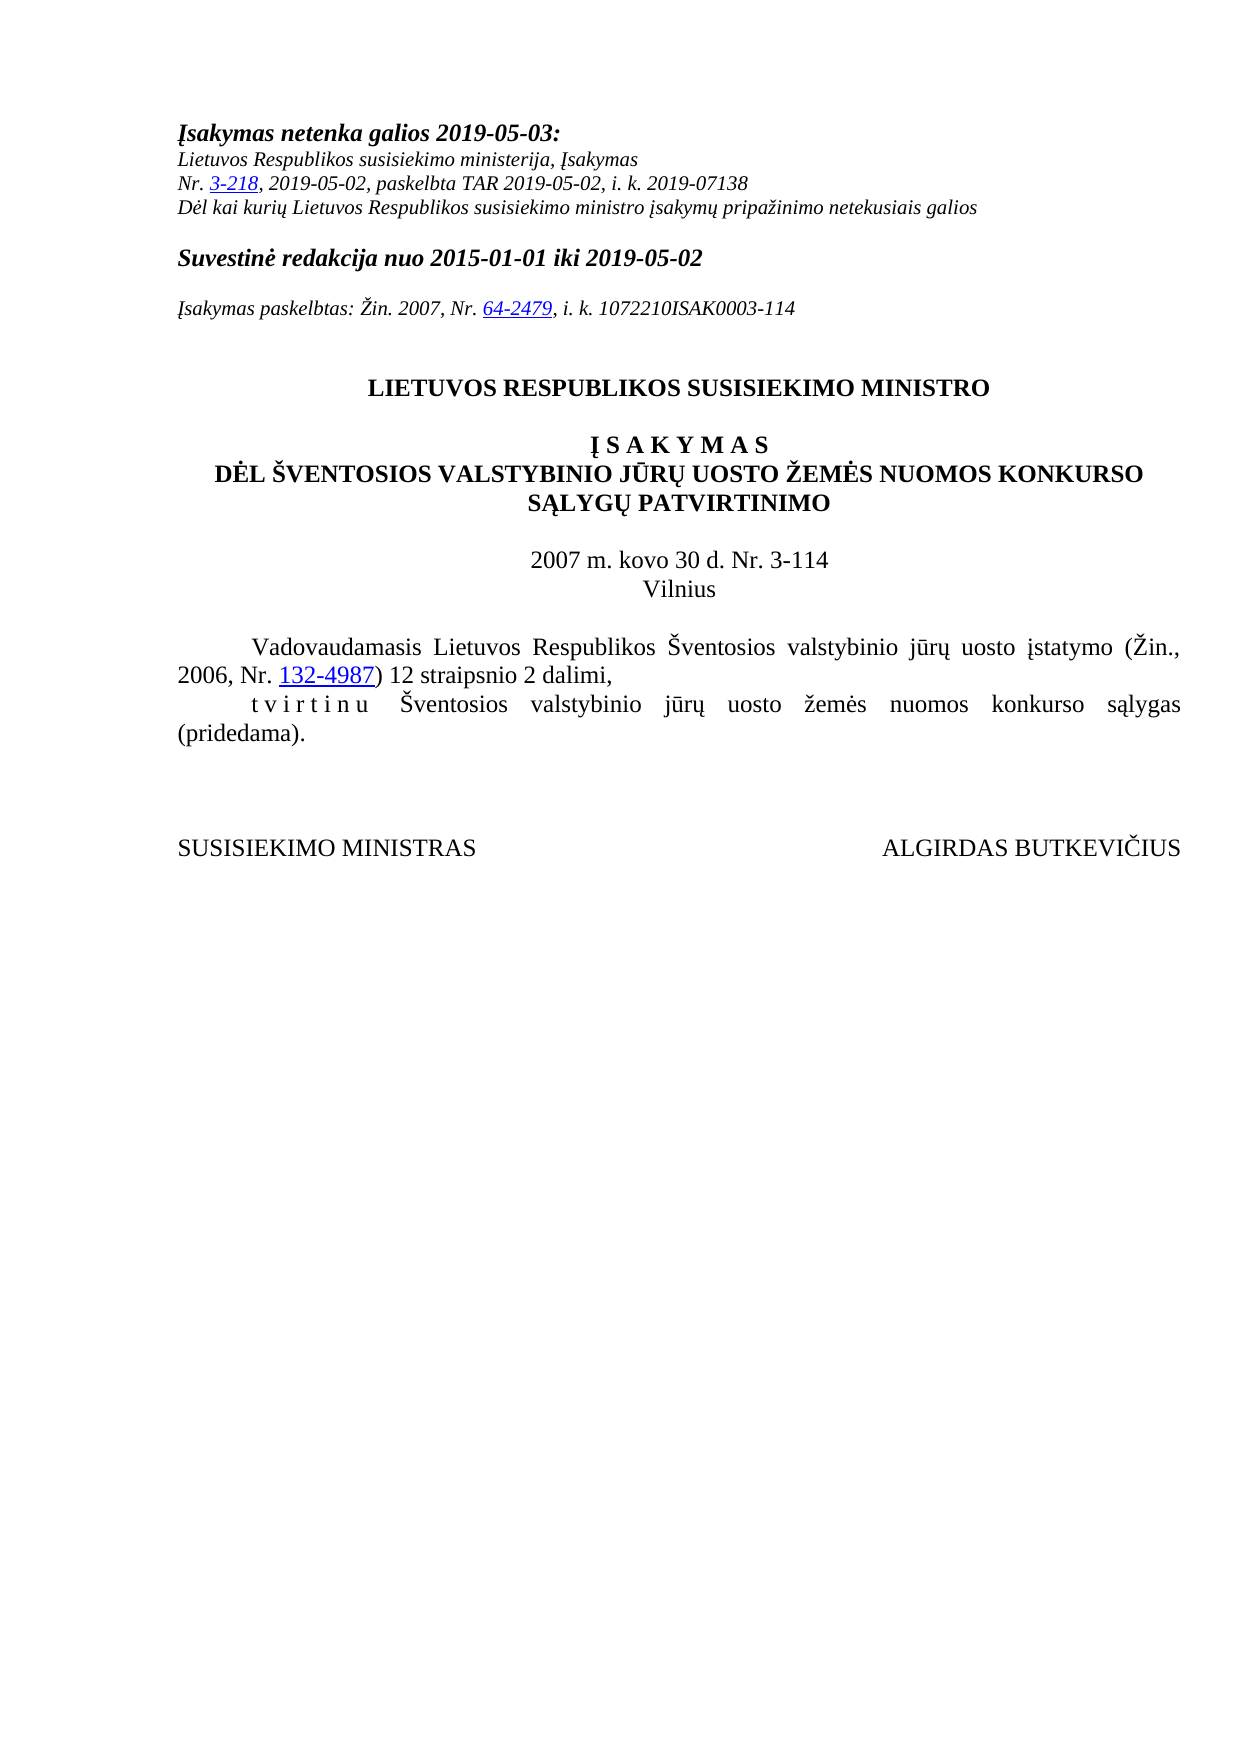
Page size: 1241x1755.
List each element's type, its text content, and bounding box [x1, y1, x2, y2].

text Lietuvos Respublikos susisiekimo ministerija, Įsakymas [177, 147, 1181, 171]
text Suvestinė redakcija nuo 2015-01-01 iki 2019-05-02 [177, 243, 1181, 272]
text Įsakymas netenka galios 2019-05-03: [177, 118, 1181, 147]
text Nr. 3-218, 2019-05-02, paskelbta TAR 2019-05-02, i. k. 2019-07138 [177, 171, 1181, 195]
text tvirtinu Šventosios valstybinio jūrų uosto žemės nuomos konkurso sąlygas (pridedama). [177, 689, 1181, 747]
text Dėl kai kurių Lietuvos Respublikos susisiekimo ministro įsakymų pripažinimo netekusiais galios [177, 195, 1181, 219]
text SUSISIEKIMO MINISTRAS ALGIRDAS BUTKEVIČIUS [177, 833, 1181, 862]
text 2007 m. kovo 30 d. Nr. 3-114 [177, 545, 1181, 574]
text DĖL ŠVENTOSIOS VALSTYBINIO JŪRŲ UOSTO ŽEMĖS NUOMOS KONKURSO SĄLYGŲ PATVIRTINIMO [177, 459, 1181, 517]
text Į S A K Y M A S [177, 430, 1181, 459]
text Vilnius [177, 574, 1181, 603]
text Įsakymas paskelbtas: Žin. 2007, Nr. 64-2479, i. k. 1072210ISAK0003-114 [177, 296, 1181, 320]
text Vadovaudamasis Lietuvos Respublikos Šventosios valstybinio jūrų uosto įstatymo (Žin., 2006, Nr. 132-4987) 12 straipsnio 2 dalimi, [177, 632, 1181, 689]
text LIETUVOS RESPUBLIKOS SUSISIEKIMO MINISTRO [177, 373, 1181, 402]
